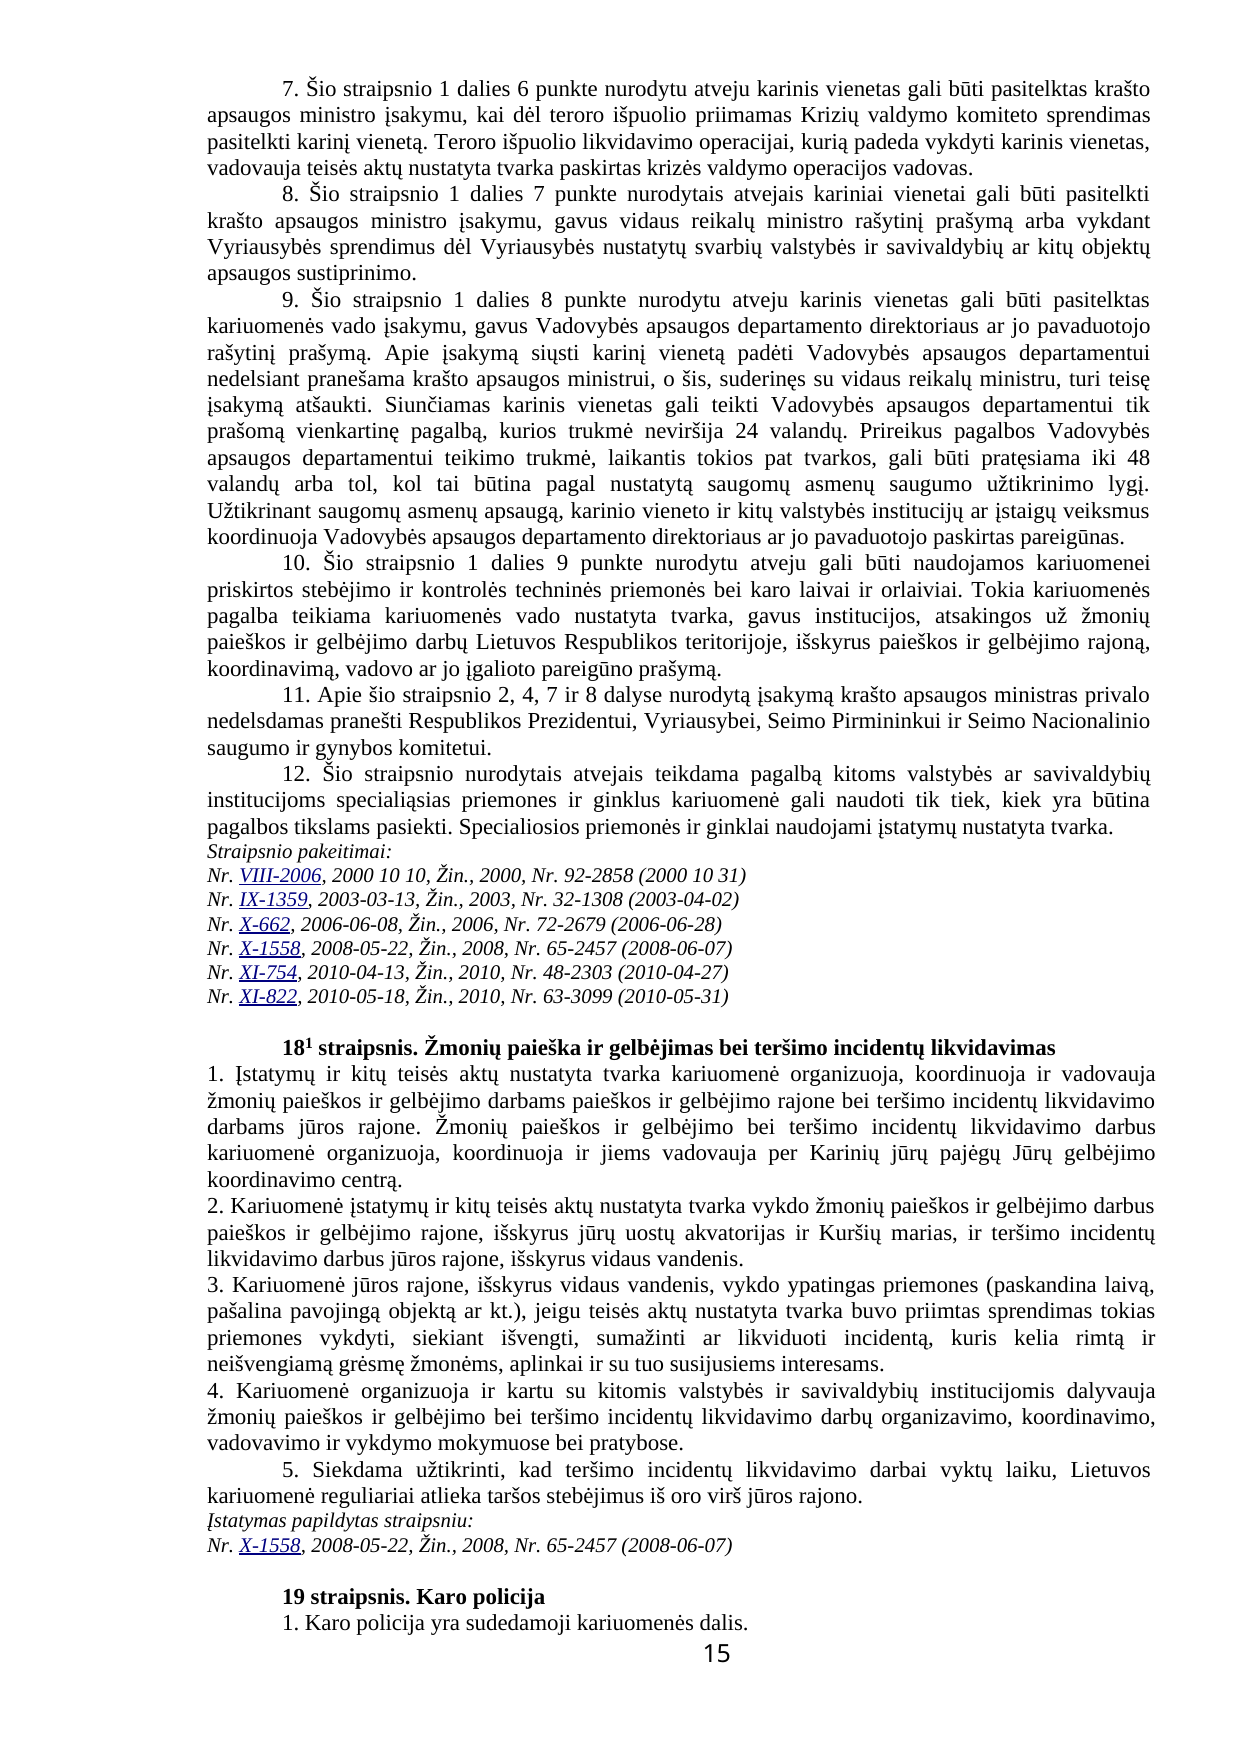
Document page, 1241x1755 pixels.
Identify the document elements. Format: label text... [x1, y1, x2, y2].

text Nr. VIII-2006, 2000 10 10, Žin., 2000, Nr. 92-2858 (2000 10 31) [207, 863, 1152, 887]
text Nr. XI-822, 2010-05-18, Žin., 2010, Nr. 63-3099 (2010-05-31) [207, 984, 1152, 1008]
text 11. Apie šio straipsnio 2, 4, 7 ir 8 dalyse nurodytą įsakymą krašto apsaugos ministras privalo nedelsdamas pranešti Respublikos Prezidentui, Vyriausybei, Seimo Pirmininkui ir Seimo Nacionalinio saugumo ir gynybos komitetui. [207, 681, 1152, 760]
text 10. Šio straipsnio 1 dalies 9 punkte nurodytu atveju gali būti naudojamos kariuomenei priskirtos stebėjimo ir kontrolės techninės priemonės bei karo laivai ir orlaiviai. Tokia kariuomenės pagalba teikiama kariuomenės vado nustatyta tvarka, gavus institucijos, atsakingos už žmonių paieškos ir gelbėjimo darbų Lietuvos Respublikos teritorijoje, išskyrus paieškos ir gelbėjimo rajoną, koordinavimą, vadovo ar jo įgalioto pareigūno prašymą. [207, 549, 1152, 681]
text 1. Karo policija yra sudedamoji kariuomenės dalis. [207, 1609, 1152, 1636]
text 12. Šio straipsnio nurodytais atvejais teikdama pagalbą kitoms valstybės ar savivaldybių institucijoms specialiąsias priemones ir ginklus kariuomenė gali naudoti tik tiek, kiek yra būtina pagalbos tikslams pasiekti. Specialiosios priemonės ir ginklai naudojami įstatymų nustatyta tvarka. [207, 760, 1152, 839]
text 9. Šio straipsnio 1 dalies 8 punkte nurodytu atveju karinis vienetas gali būti pasitelktas kariuomenės vado įsakymu, gavus Vadovybės apsaugos departamento direktoriaus ar jo pavaduotojo rašytinį prašymą. Apie įsakymą siųsti karinį vienetą padėti Vadovybės apsaugos departamentui nedelsiant pranešama krašto apsaugos ministrui, o šis, suderinęs su vidaus reikalų ministru, turi teisę įsakymą atšaukti. Siunčiamas karinis vienetas gali teikti Vadovybės apsaugos departamentui tik prašomą vienkartinę pagalbą, kurios trukmė neviršija 24 valandų. Prireikus pagalbos Vadovybės apsaugos departamentui teikimo trukmė, laikantis tokios pat tvarkos, gali būti pratęsiama iki 48 valandų arba tol, kol tai būtina pagal nustatytą saugomų asmenų saugumo užtikrinimo lygį. Užtikrinant saugomų asmenų apsaugą, karinio vieneto ir kitų valstybės institucijų ar įstaigų veiksmus koordinuoja Vadovybės apsaugos departamento direktoriaus ar jo pavaduotojo paskirtas pareigūnas. [207, 286, 1152, 549]
text 181 straipsnis. Žmonių paieška ir gelbėjimas bei teršimo incidentų likvidavimas [282, 1034, 1157, 1060]
text 3. Kariuomenė jūros rajone, išskyrus vidaus vandenis, vykdo ypatingas priemones (paskandina laivą, pašalina pavojingą objektą ar kt.), jeigu teisės aktų nustatyta tvarka buvo priimtas sprendimas tokias priemones vykdyti, siekiant išvengti, sumažinti ar likviduoti incidentą, kuris kelia rimtą ir neišvengiamą grėsmę žmonėms, aplinkai ir su tuo susijusiems interesams. [207, 1271, 1157, 1377]
text Nr. X-1558, 2008-05-22, Žin., 2008, Nr. 65-2457 (2008-06-07) [207, 1532, 1152, 1557]
text 5. Siekdama užtikrinti, kad teršimo incidentų likvidavimo darbai vyktų laiku, Lietuvos kariuomenė reguliariai atlieka taršos stebėjimus iš oro virš jūros rajono. [207, 1456, 1152, 1508]
text 4. Kariuomenė organizuoja ir kartu su kitomis valstybės ir savivaldybių institucijomis dalyvauja žmonių paieškos ir gelbėjimo bei teršimo incidentų likvidavimo darbų organizavimo, koordinavimo, vadovavimo ir vykdymo mokymuose bei pratybose. [207, 1377, 1157, 1456]
text 19 straipsnis. Karo policija [207, 1583, 1152, 1609]
text Nr. X-662, 2006-06-08, Žin., 2006, Nr. 72-2679 (2006-06-28) [207, 911, 1152, 936]
text Straipsnio pakeitimai: [207, 839, 1152, 863]
text 8. Šio straipsnio 1 dalies 7 punkte nurodytais atvejais kariniai vienetai gali būti pasitelkti krašto apsaugos ministro įsakymu, gavus vidaus reikalų ministro rašytinį prašymą arba vykdant Vyriausybės sprendimus dėl Vyriausybės nustatytų svarbių valstybės ir savivaldybių ar kitų objektų apsaugos sustiprinimo. [207, 180, 1152, 286]
text 7. Šio straipsnio 1 dalies 6 punkte nurodytu atveju karinis vienetas gali būti pasitelktas krašto apsaugos ministro įsakymu, kai dėl teroro išpuolio priimamas Krizių valdymo komiteto sprendimas pasitelkti karinį vienetą. Teroro išpuolio likvidavimo operacijai, kurią padeda vykdyti karinis vienetas, vadovauja teisės aktų nustatyta tvarka paskirtas krizės valdymo operacijos vadovas. [207, 75, 1152, 180]
text 2. Kariuomenė įstatymų ir kitų teisės aktų nustatyta tvarka vykdo žmonių paieškos ir gelbėjimo darbus paieškos ir gelbėjimo rajone, išskyrus jūrų uostų akvatorijas ir Kuršių marias, ir teršimo incidentų likvidavimo darbus jūros rajone, išskyrus vidaus vandenis. [207, 1192, 1157, 1271]
text Nr. X-1558, 2008-05-22, Žin., 2008, Nr. 65-2457 (2008-06-07) [207, 936, 1152, 959]
text Nr. IX-1359, 2003-03-13, Žin., 2003, Nr. 32-1308 (2003-04-02) [207, 887, 1152, 911]
text Nr. XI-754, 2010-04-13, Žin., 2010, Nr. 48-2303 (2010-04-27) [207, 959, 1152, 984]
text Įstatymas papildytas straipsniu: [207, 1508, 1152, 1532]
text 1. Įstatymų ir kitų teisės aktų nustatyta tvarka kariuomenė organizuoja, koordinuoja ir vadovauja žmonių paieškos ir gelbėjimo darbams paieškos ir gelbėjimo rajone bei teršimo incidentų likvidavimo darbams jūros rajone. Žmonių paieškos ir gelbėjimo bei teršimo incidentų likvidavimo darbus kariuomenė organizuoja, koordinuoja ir jiems vadovauja per Karinių jūrų pajėgų Jūrų gelbėjimo koordinavimo centrą. [207, 1060, 1157, 1192]
